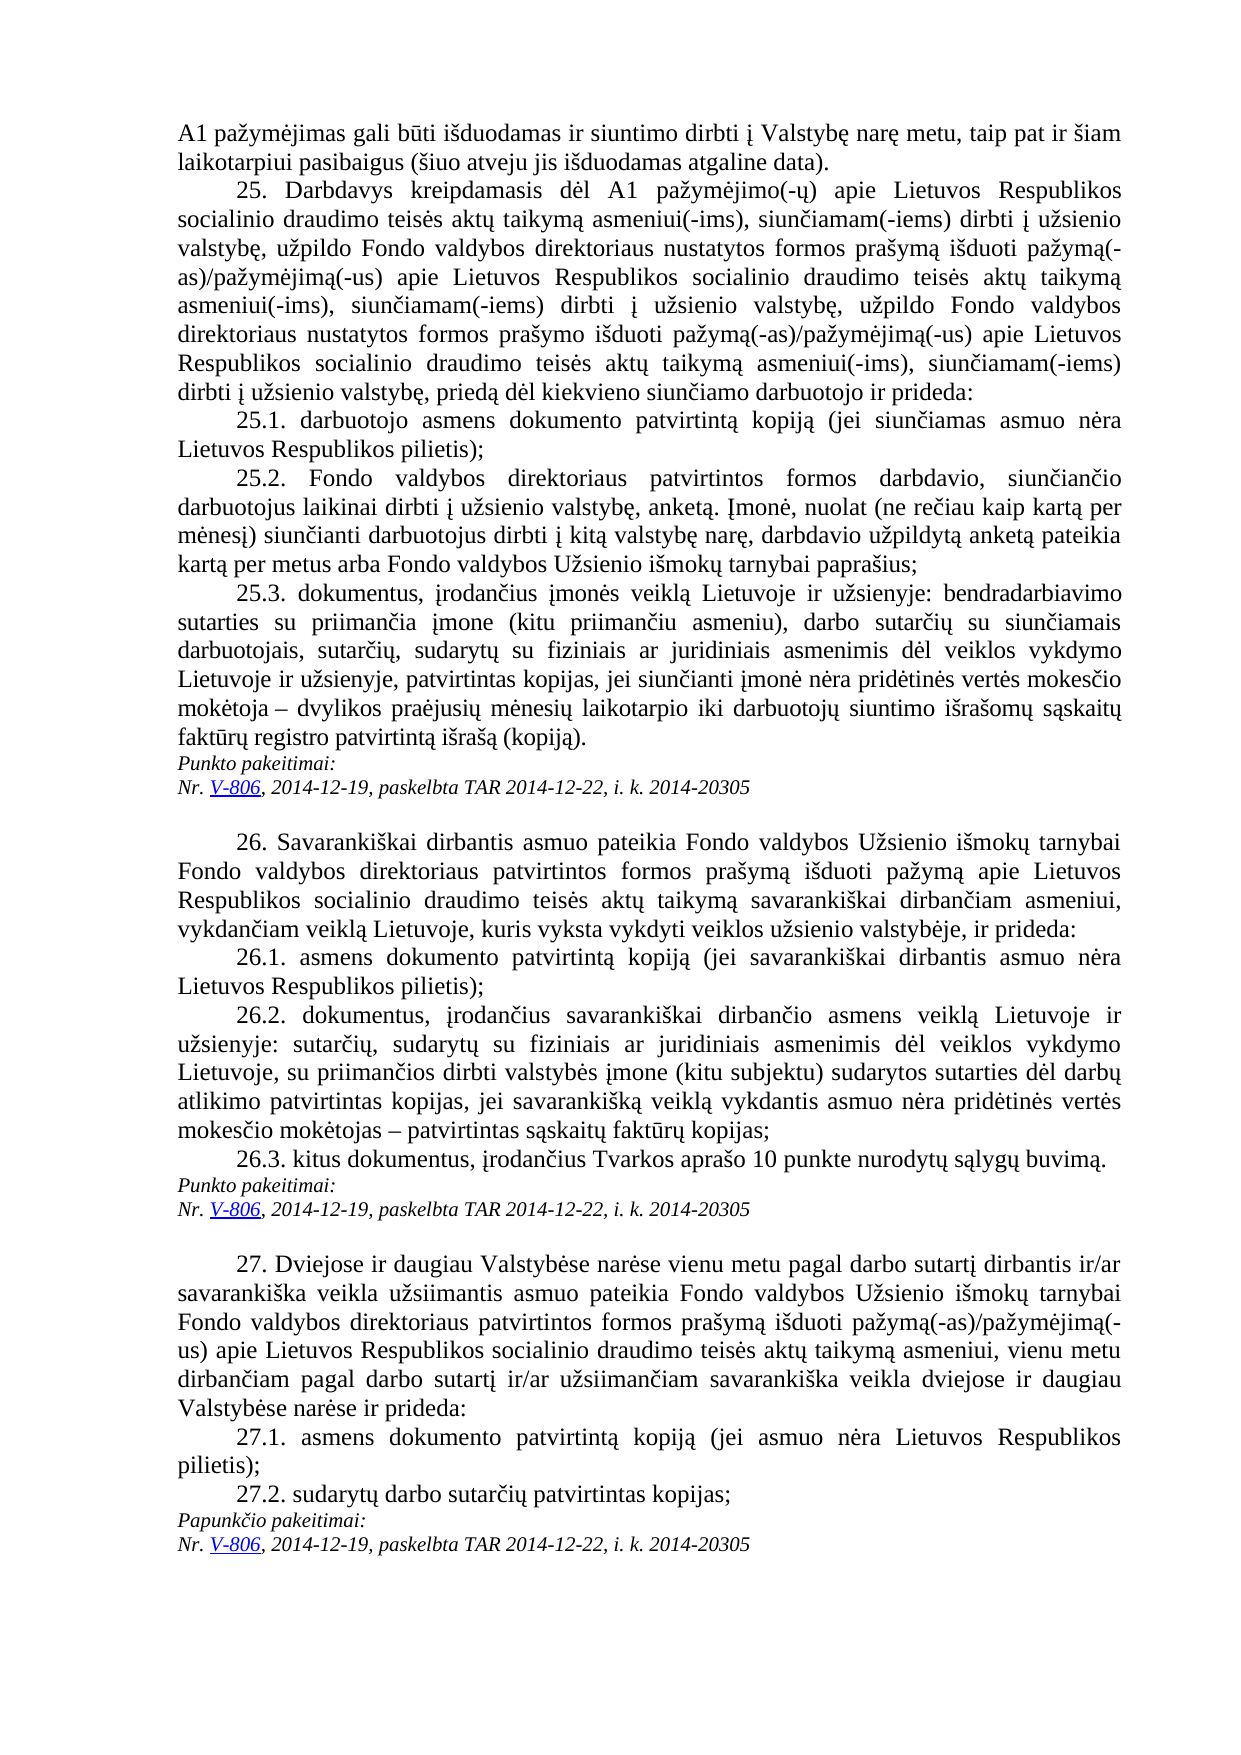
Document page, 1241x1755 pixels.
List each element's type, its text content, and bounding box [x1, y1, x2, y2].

text 25.3. dokumentus, įrodančius įmonės veiklą Lietuvoje ir užsienyje: bendradarbiavimo sutarties su priimančia įmone (kitu priimančiu asmeniu), darbo sutarčių su siunčiamais darbuotojais, sutarčių, sudarytų su fiziniais ar juridiniais asmenimis dėl veiklos vykdymo Lietuvoje ir užsienyje, patvirtintas kopijas, jei siunčianti įmonė nėra pridėtinės vertės mokesčio mokėtoja – dvylikos praėjusių mėnesių laikotarpio iki darbuotojų siuntimo išrašomų sąskaitų faktūrų registro patvirtintą išrašą (kopiją). [177, 578, 1122, 751]
text 25.2. Fondo valdybos direktoriaus patvirtintos formos darbdavio, siunčiančio darbuotojus laikinai dirbti į užsienio valstybę, anketą. Įmonė, nuolat (ne rečiau kaip kartą per mėnesį) siunčianti darbuotojus dirbti į kitą valstybę narę, darbdavio užpildytą anketą pateikia kartą per metus arba Fondo valdybos Užsienio išmokų tarnybai paprašius; [177, 463, 1122, 578]
text Nr. V-806, 2014-12-19, paskelbta TAR 2014-12-22, i. k. 2014-20305 [177, 1532, 1122, 1556]
text Papunkčio pakeitimai: [177, 1508, 1122, 1532]
text Nr. V-806, 2014-12-19, paskelbta TAR 2014-12-22, i. k. 2014-20305 [177, 775, 1122, 799]
text Punkto pakeitimai: [177, 1172, 1122, 1197]
text 26.1. asmens dokumento patvirtintą kopiją (jei savarankiškai dirbantis asmuo nėra Lietuvos Respublikos pilietis); [177, 942, 1122, 1000]
text 27.2. sudarytų darbo sutarčių patvirtintas kopijas; [177, 1479, 1122, 1508]
text 26. Savarankiškai dirbantis asmuo pateikia Fondo valdybos Užsienio išmokų tarnybai Fondo valdybos direktoriaus patvirtintos formos prašymą išduoti pažymą apie Lietuvos Respublikos socialinio draudimo teisės aktų taikymą savarankiškai dirbančiam asmeniui, vykdančiam veiklą Lietuvoje, kuris vyksta vykdyti veiklos užsienio valstybėje, ir prideda: [177, 827, 1122, 942]
text 26.3. kitus dokumentus, įrodančius Tvarkos aprašo 10 punkte nurodytų sąlygų buvimą. [177, 1144, 1122, 1172]
text 27.1. asmens dokumento patvirtintą kopiją (jei asmuo nėra Lietuvos Respublikos pilietis); [177, 1422, 1122, 1479]
text 25.1. darbuotojo asmens dokumento patvirtintą kopiją (jei siunčiamas asmuo nėra Lietuvos Respublikos pilietis); [177, 406, 1122, 463]
text 27. Dviejose ir daugiau Valstybėse narėse vienu metu pagal darbo sutartį dirbantis ir/ar savarankiška veikla užsiimantis asmuo pateikia Fondo valdybos Užsienio išmokų tarnybai Fondo valdybos direktoriaus patvirtintos formos prašymą išduoti pažymą(-as)/pažymėjimą(-us) apie Lietuvos Respublikos socialinio draudimo teisės aktų taikymą asmeniui, vienu metu dirbančiam pagal darbo sutartį ir/ar užsiimančiam savarankiška veikla dviejose ir daugiau Valstybėse narėse ir prideda: [177, 1249, 1122, 1422]
text Nr. V-806, 2014-12-19, paskelbta TAR 2014-12-22, i. k. 2014-20305 [177, 1197, 1122, 1221]
text 25. Darbdavys kreipdamasis dėl A1 pažymėjimo(-ų) apie Lietuvos Respublikos socialinio draudimo teisės aktų taikymą asmeniui(-ims), siunčiamam(-iems) dirbti į užsienio valstybę, užpildo Fondo valdybos direktoriaus nustatytos formos prašymą išduoti pažymą(-as)/pažymėjimą(-us) apie Lietuvos Respublikos socialinio draudimo teisės aktų taikymą asmeniui(-ims), siunčiamam(-iems) dirbti į užsienio valstybę, užpildo Fondo valdybos direktoriaus nustatytos formos prašymo išduoti pažymą(-as)/pažymėjimą(-us) apie Lietuvos Respublikos socialinio draudimo teisės aktų taikymą asmeniui(-ims), siunčiamam(-iems) dirbti į užsienio valstybę, priedą dėl kiekvieno siunčiamo darbuotojo ir prideda: [177, 176, 1122, 406]
text 26.2. dokumentus, įrodančius savarankiškai dirbančio asmens veiklą Lietuvoje ir užsienyje: sutarčių, sudarytų su fiziniais ar juridiniais asmenimis dėl veiklos vykdymo Lietuvoje, su priimančios dirbti valstybės įmone (kitu subjektu) sudarytos sutarties dėl darbų atlikimo patvirtintas kopijas, jei savarankišką veiklą vykdantis asmuo nėra pridėtinės vertės mokesčio mokėtojas – patvirtintas sąskaitų faktūrų kopijas; [177, 1000, 1122, 1144]
text A1 pažymėjimas gali būti išduodamas ir siuntimo dirbti į Valstybę narę metu, taip pat ir šiam laikotarpiui pasibaigus (šiuo atveju jis išduodamas atgaline data). [177, 118, 1122, 176]
text Punkto pakeitimai: [177, 751, 1122, 775]
